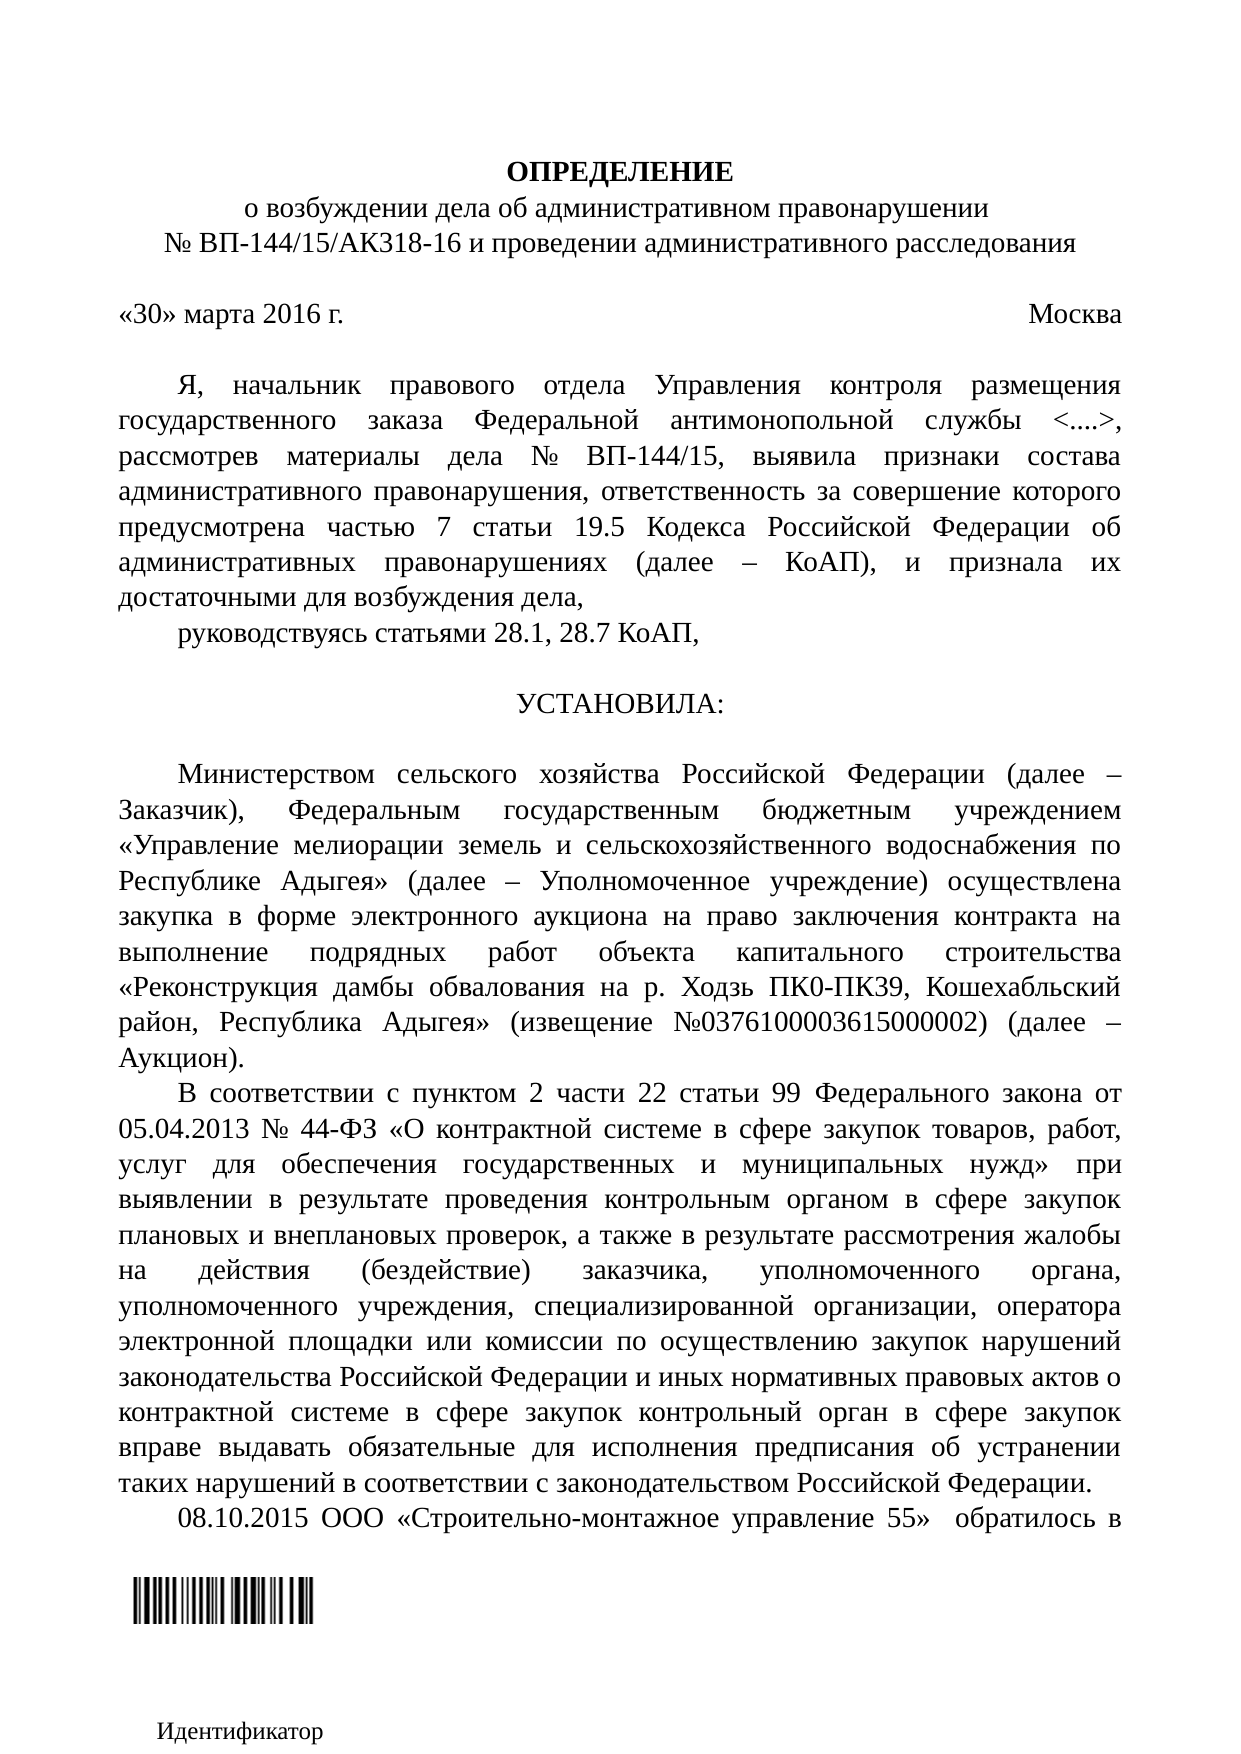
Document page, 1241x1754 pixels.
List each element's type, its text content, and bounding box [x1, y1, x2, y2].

text Министерством сельского хозяйства Российской Федерации (далее – Заказчик), Федеральным государственным бюджетным учреждением «Управление мелиорации земель и сельскохозяйственного водоснабжения по Республике Адыгея» (далее – Уполномоченное учреждение) осуществлена закупка в форме электронного аукциона на право заключения контракта на выполнение подрядных работ объекта капитального строительства «Реконструкция дамбы обвалования на р. Ходзь ПК0-ПК39, Кошехабльский район, Республика Адыгея» (извещение №0376100003615000002) (далее – Аукцион). [118, 756, 1122, 1074]
text УСТАНОВИЛА: [118, 685, 1122, 720]
text «30» марта 2016 г. Москва [118, 295, 1122, 331]
text В соответствии с пунктом 2 части 22 статьи 99 Федерального закона от 05.04.2013 № 44-ФЗ «О контрактной системе в сфере закупок товаров, работ, услуг для обеспечения государственных и муниципальных нужд» при выявлении в результате проведения контрольным органом в сфере закупок плановых и внеплановых проверок, а также в результате рассмотрения жалобы на действия (бездействие) заказчика, уполномоченного органа, уполномоченного учреждения, специализированной организации, оператора электронной площадки или комиссии по осуществлению закупок нарушений законодательства Российской Федерации и иных нормативных правовых актов о контрактной системе в сфере закупок контрольный орган в сфере закупок вправе выдавать обязательные для исполнения предписания об устранении таких нарушений в соответствии с законодательством Российской Федерации. [118, 1074, 1122, 1499]
picture [118, 1577, 331, 1624]
text ОПРЕДЕЛЕНИЕ [118, 153, 1122, 189]
text Я, начальник правового отдела Управления контроля размещения государственного заказа Федеральной антимонопольной службы <....>, рассмотрев материалы дела № ВП-144/15, выявила признаки состава административного правонарушения, ответственность за совершение которого предусмотрена частью 7 статьи 19.5 Кодекса Российской Федерации об административных правонарушениях (далее – КоАП), и признала их достаточными для возбуждения дела, [118, 366, 1122, 614]
text о возбуждении дела об административном правонарушении [118, 189, 1122, 224]
text № ВП-144/15/АК318-16 и проведении административного расследования [118, 224, 1122, 260]
text руководствуясь статьями 28.1, 28.7 КоАП, [118, 614, 1122, 649]
text 08.10.2015 ООО «Строительно-монтажное управление 55» обратилось в [118, 1499, 1122, 1535]
